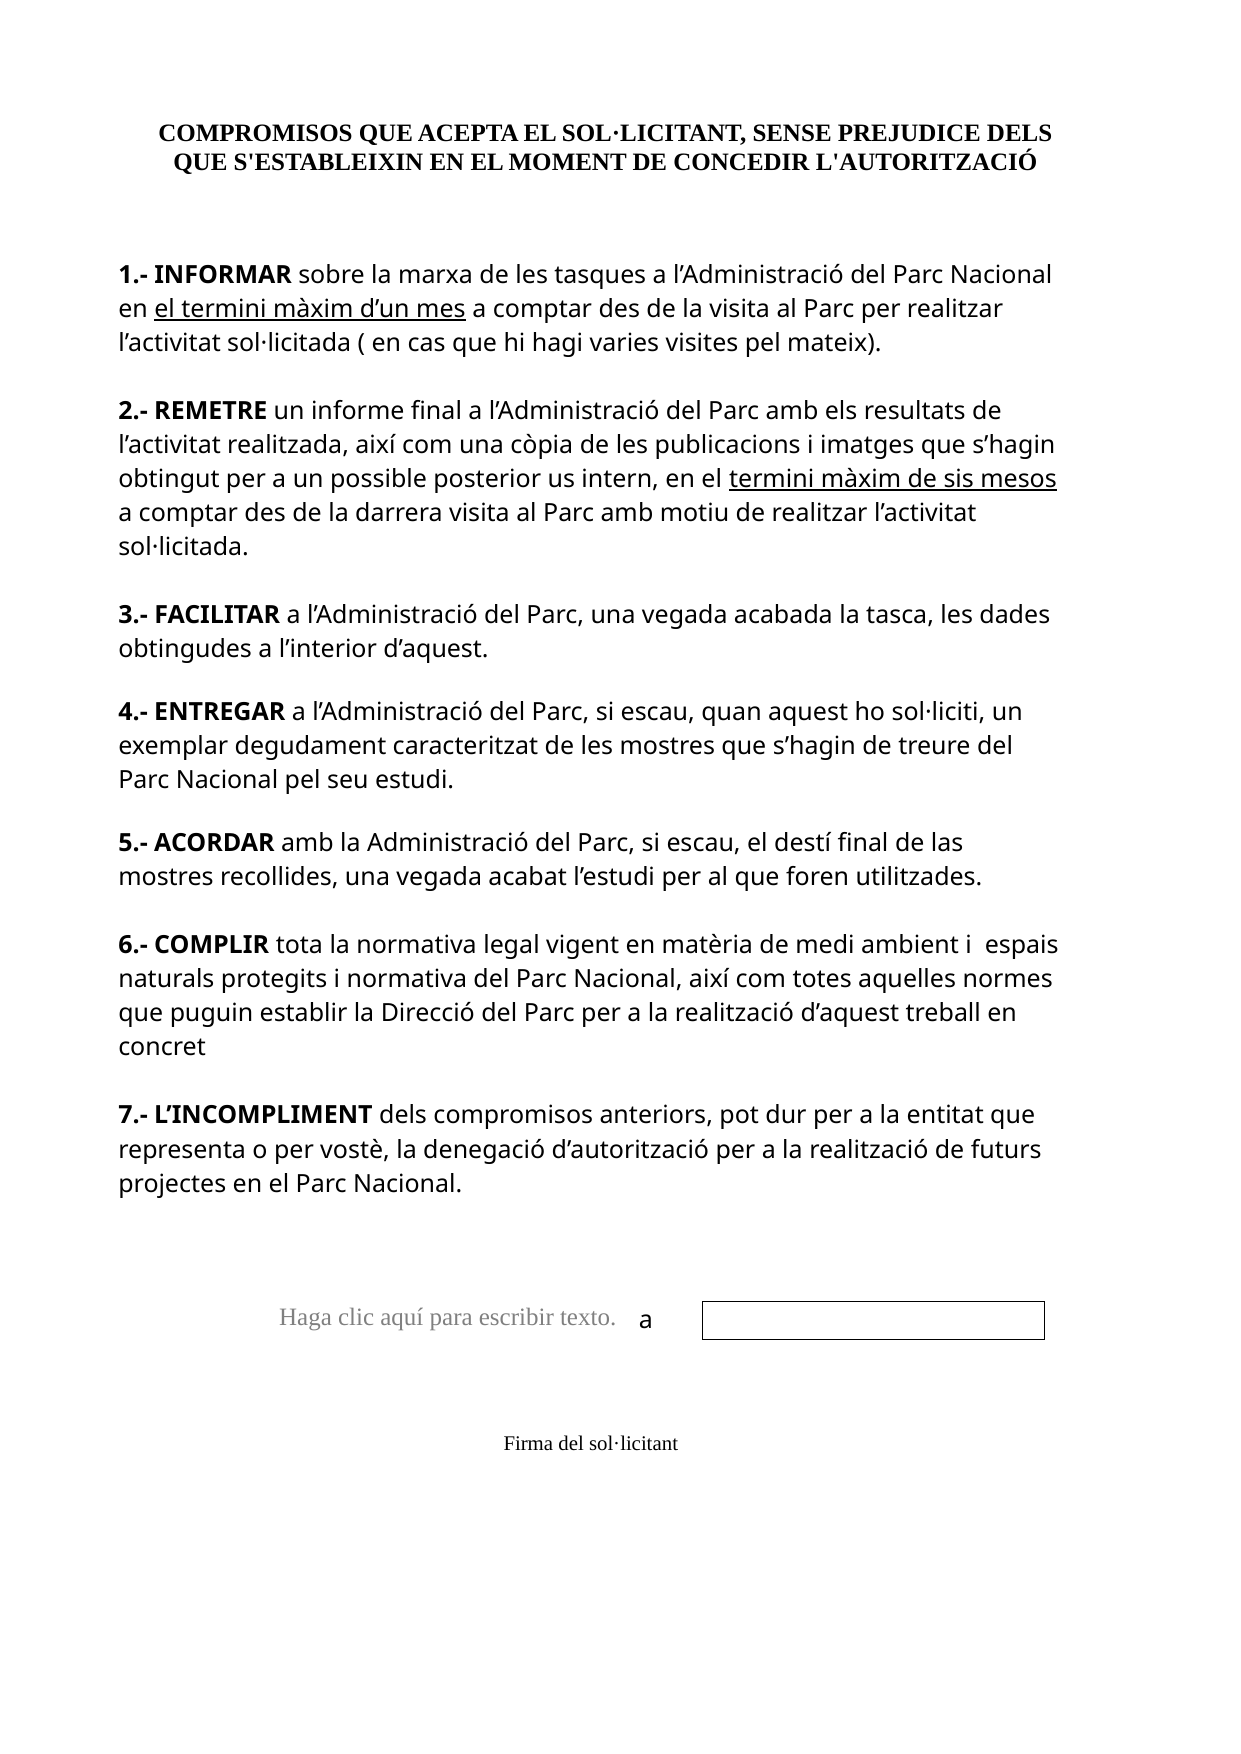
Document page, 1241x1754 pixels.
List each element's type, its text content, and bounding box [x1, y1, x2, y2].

table_header [691, 1302, 702, 1339]
list 4.- ENTREGAR a l’Administració del Parc, si escau, quan aquest ho sol·liciti, un exemplar degudament caracteritzat de les mostres que s’hagin de treure del Parc Nacional pel seu estudi. [118, 694, 1063, 796]
table_header [1045, 1302, 1137, 1339]
text COMPROMISOS QUE ACEPTA EL SOL·LICITANT, SENSE PREJUDICE DELS QUE S'ESTABLEIXIN EN EL MOMENT DE CONCEDIR L'AUTORITZACIÓ [148, 118, 1063, 176]
table_header [118, 1302, 203, 1339]
text 2.- REMETRE un informe final a l’Administració del Parc amb els resultats de l’activitat realitzada, així com una còpia de les publicacions i imatges que s’hagin obtingut per a un possible posterior us intern, en el termini màxim de sis mesos a comptar des de la darrera visita al Parc amb motiu de realitzar l’activitat sol·licitada. [118, 392, 1063, 563]
text 1.- INFORMAR sobre la marxa de les tasques a l’Administració del Parc Nacional en el termini màxim d’un mes a comptar des de la visita al Parc per realitzar l’activitat sol·licitada ( en cas que hi hagi varies visites pel mateix). [118, 256, 1063, 358]
list 5.- ACORDAR amb la Administració del Parc, si escau, el destí final de las mostres recollides, una vegada acabat l’estudi per al que foren utilitzades. [118, 825, 1063, 893]
table_header Haga clic aquí para escribir texto. [203, 1302, 627, 1339]
text 7.- L’INCOMPLIMENT dels compromisos anteriors, pot dur per a la entitat que representa o per vostè, la denegació d’autorització per a la realització de futurs projectes en el Parc Nacional. [118, 1097, 1063, 1199]
text 6.- COMPLIR tota la normativa legal vigent en matèria de medi ambient i espais naturals protegits i normativa del Parc Nacional, així com totes aquelles normes que puguin establir la Direcció del Parc per a la realització d’aquest treball en concret [118, 927, 1063, 1063]
text 3.- FACILITAR a l’Administració del Parc, una vegada acabada la tasca, les dades obtingudes a l’interior d’aquest. [118, 597, 1063, 665]
text Firma del sol·licitant [118, 1431, 1063, 1455]
table_header a [628, 1302, 691, 1339]
